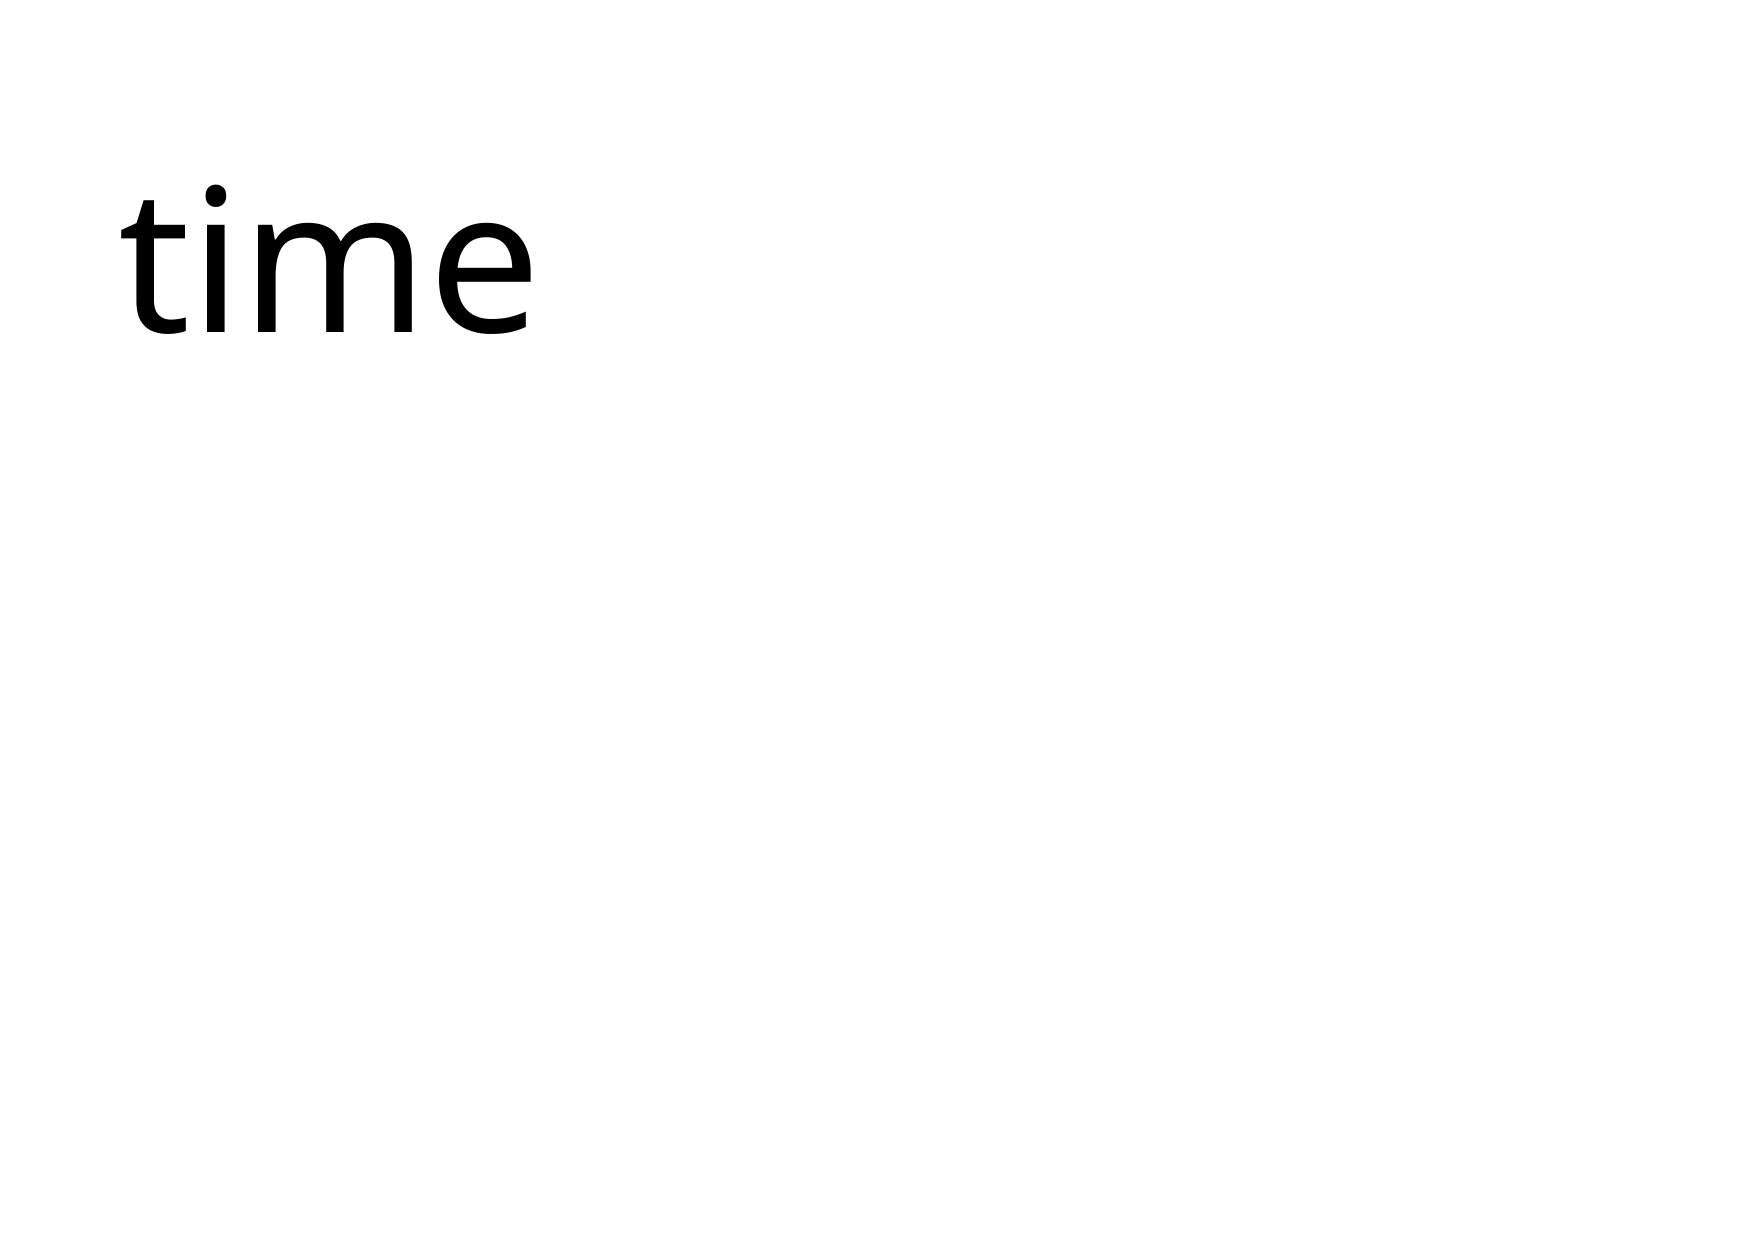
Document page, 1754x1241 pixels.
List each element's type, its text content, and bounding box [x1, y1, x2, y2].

text time [118, 118, 1636, 391]
